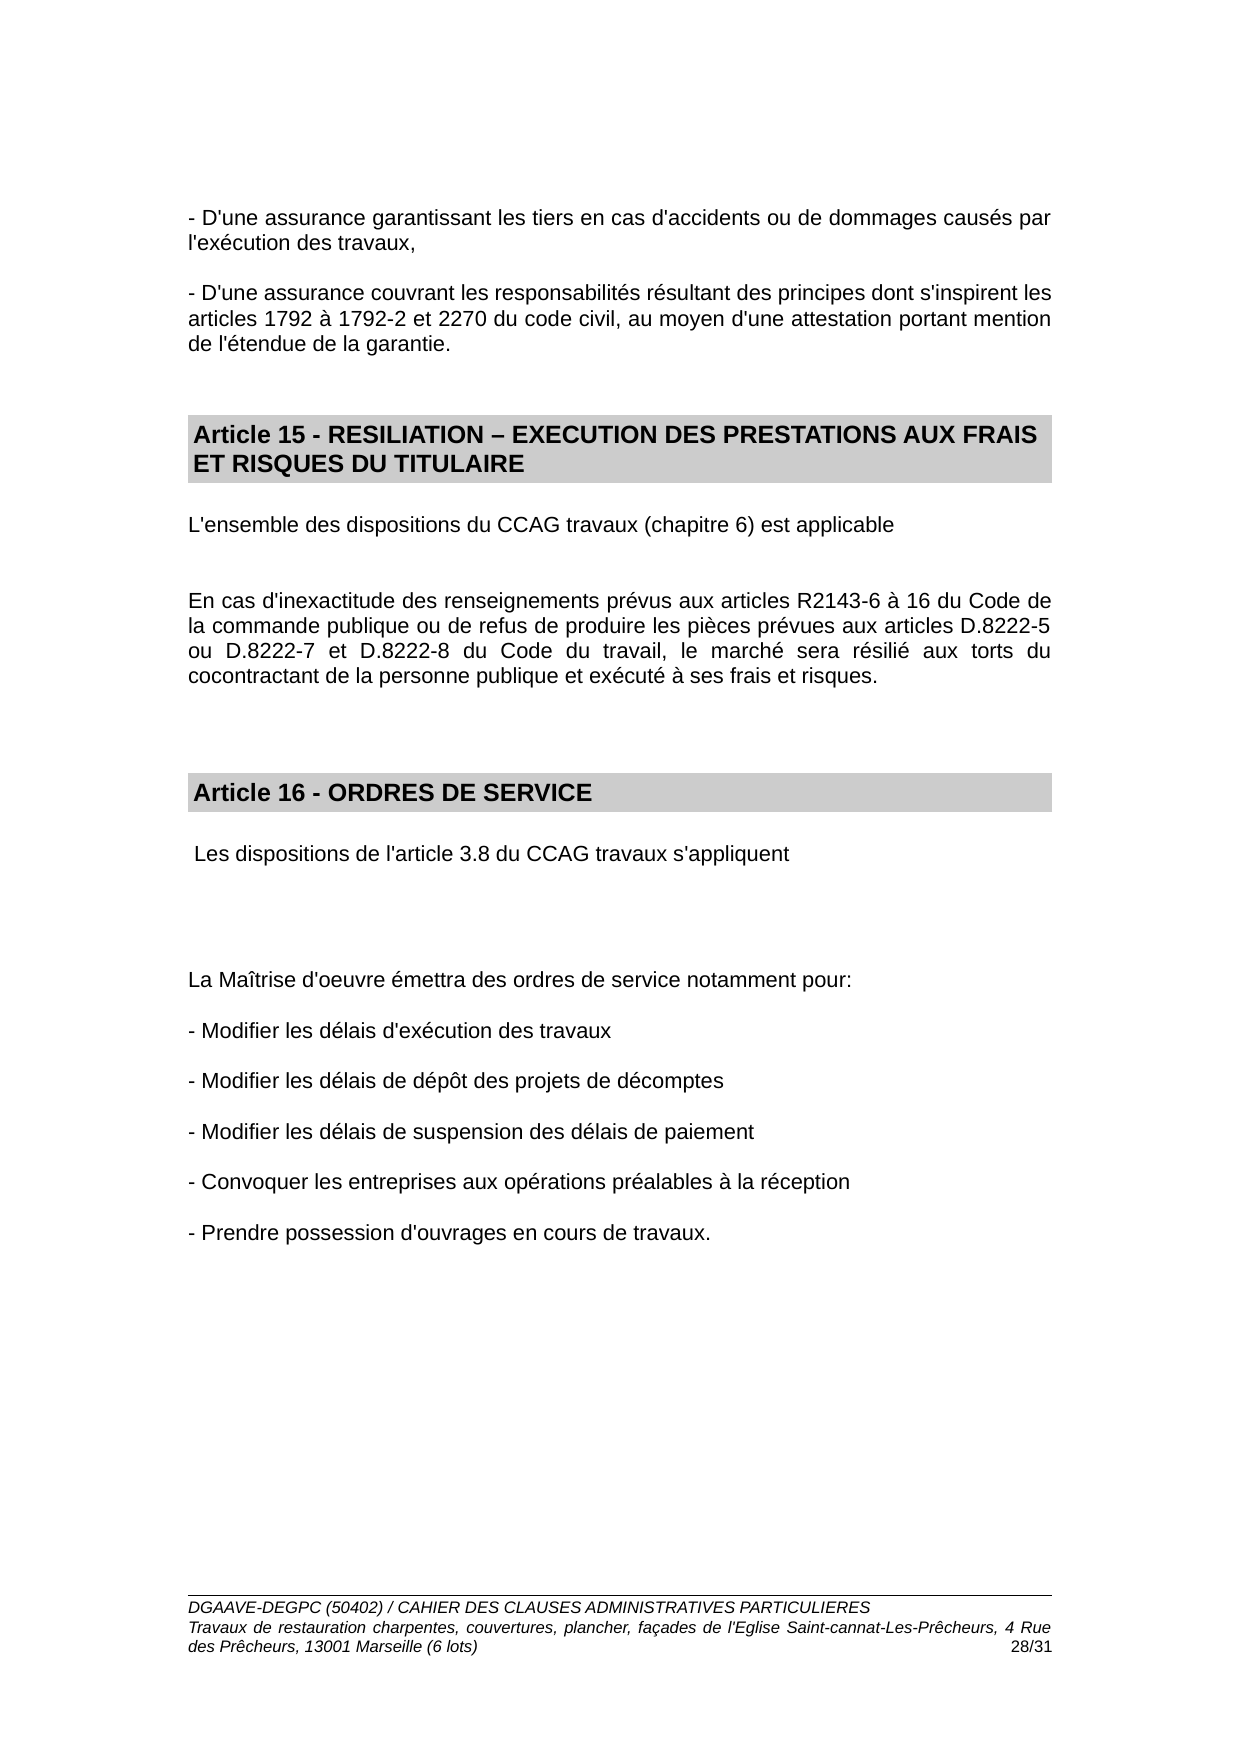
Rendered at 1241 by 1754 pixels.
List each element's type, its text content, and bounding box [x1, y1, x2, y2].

text La Maîtrise d'oeuvre émettra des ordres de service notamment pour: [188, 967, 1052, 992]
text - Prendre possession d'ouvrages en cours de travaux. [188, 1219, 1052, 1244]
text - Modifier les délais de suspension des délais de paiement [188, 1118, 1052, 1144]
text - D'une assurance garantissant les tiers en cas d'accidents ou de dommages causés par l'exécution des travaux, [188, 204, 1052, 255]
text - Modifier les délais d'exécution des travaux [188, 1018, 1052, 1043]
text Les dispositions de l'article 3.8 du CCAG travaux s'appliquent [188, 841, 1052, 866]
text En cas d'inexactitude des renseignements prévus aux articles R2143-6 à 16 du Code de la commande publique ou de refus de produire les pièces prévues aux articles D.8222-5 ou D.8222-7 et D.8222-8 du Code du travail, le marché sera résilié aux torts du cocontractant de la personne publique et exécuté à ses frais et risques. [188, 588, 1052, 688]
text - Modifier les délais de dépôt des projets de décomptes [188, 1068, 1052, 1093]
text - Convoquer les entreprises aux opérations préalables à la réception [188, 1169, 1052, 1194]
text L'ensemble des dispositions du CCAG travaux (chapitre 6) est applicable [188, 512, 1052, 537]
text - D'une assurance couvrant les responsabilités résultant des principes dont s'inspirent les articles 1792 à 1792-2 et 2270 du code civil, au moyen d'une attestation portant mention de l'étendue de la garantie. [188, 280, 1052, 356]
subtitle ORDRES DE SERVICE [190, 775, 1050, 810]
subtitle RESILIATION – EXECUTION DES PRESTATIONS AUX FRAIS ET RISQUES DU TITULAIRE [190, 417, 1050, 480]
